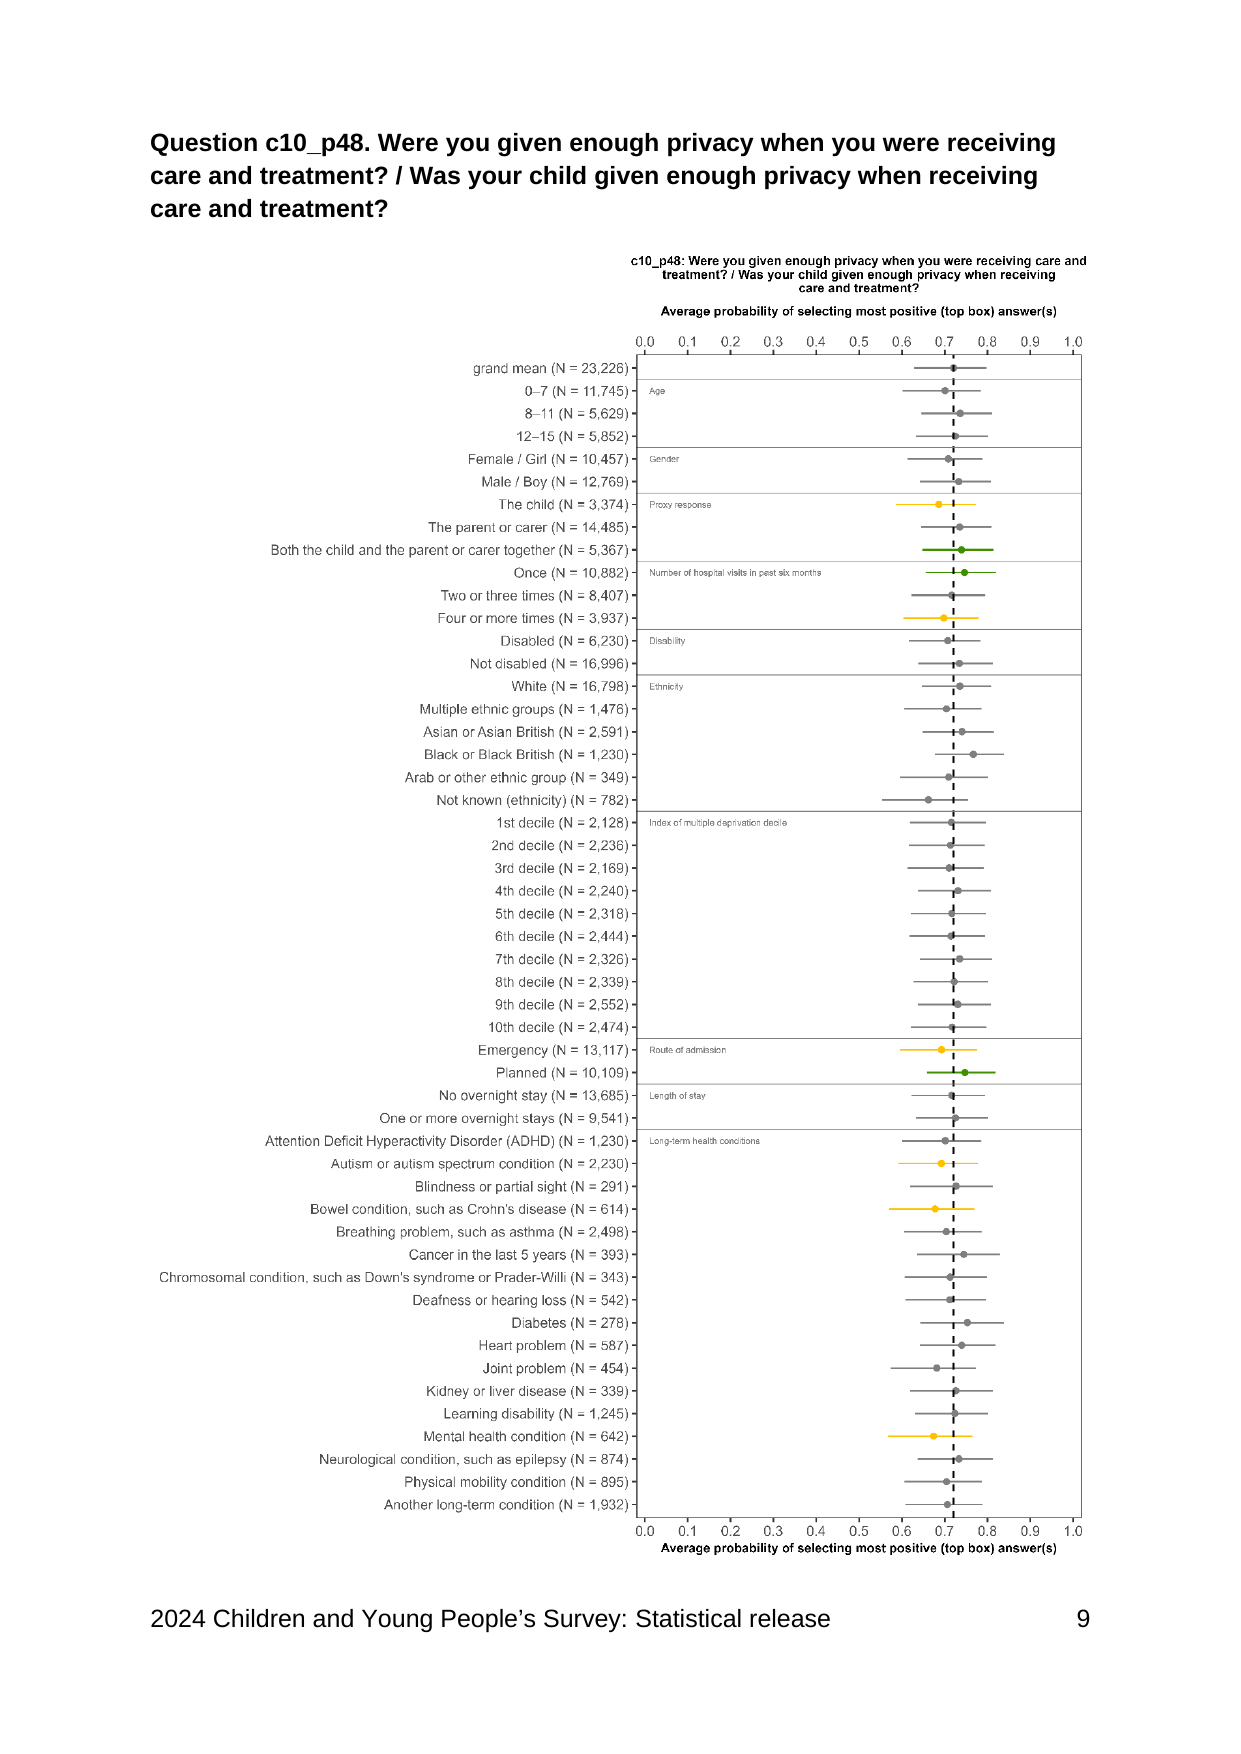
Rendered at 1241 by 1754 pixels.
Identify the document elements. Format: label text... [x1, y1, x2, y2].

text Question c10_p48. Were you given enough privacy when you were receiving care and treatment? / Was your child given enough privacy when receiving care and treatment? [150, 128, 1090, 222]
